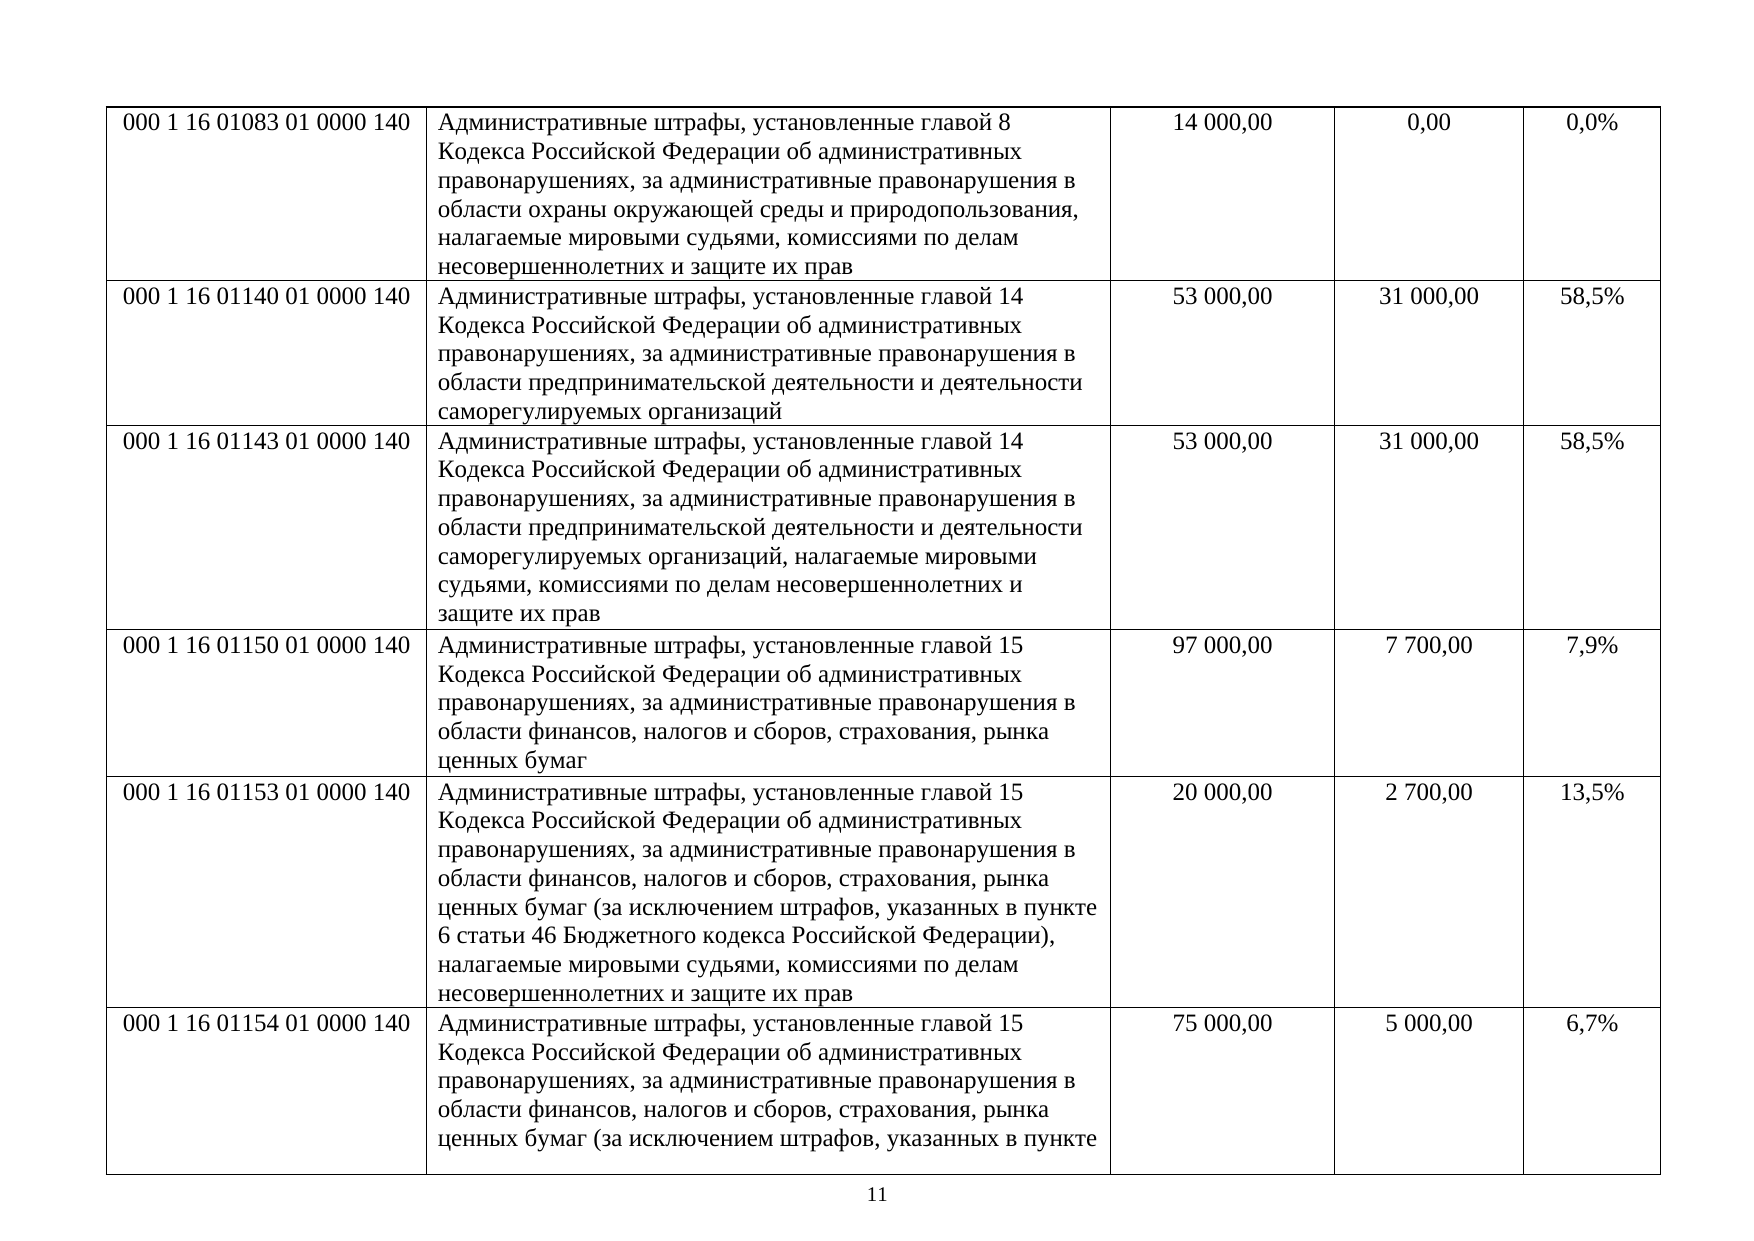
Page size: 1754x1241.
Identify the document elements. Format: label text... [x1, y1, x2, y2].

table_cell 13,5% [1524, 777, 1660, 1007]
table_cell 53 000,00 [1111, 426, 1334, 629]
table_cell 31 000,00 [1335, 426, 1523, 629]
table_cell Административные штрафы, установленные главой 15 Кодекса Российской Федерации об административных правонарушениях, за административные правонарушения в области финансов, налогов и сборов, страхования, рынка ценных бумаг [427, 630, 1110, 776]
table_cell 58,5% [1524, 281, 1660, 425]
table_cell 58,5% [1524, 426, 1660, 629]
table_cell Административные штрафы, установленные главой 15 Кодекса Российской Федерации об административных правонарушениях, за административные правонарушения в области финансов, налогов и сборов, страхования, рынка ценных бумаг (за исключением штрафов, указанных в пункте 6 статьи 46 Бюджетного кодекса Российской Федерации), налагаемые мировыми судьями, комиссиями по делам несовершеннолетних и защите их прав [427, 777, 1110, 1007]
table_cell Административные штрафы, установленные главой 14 Кодекса Российской Федерации об административных правонарушениях, за административные правонарушения в области предпринимательской деятельности и деятельности саморегулируемых организаций, налагаемые мировыми судьями, комиссиями по делам несовершеннолетних и защите их прав [427, 426, 1110, 629]
table_cell 97 000,00 [1111, 630, 1334, 776]
table_cell 7 700,00 [1335, 630, 1523, 776]
table_cell 2 700,00 [1335, 777, 1523, 1007]
table_cell 31 000,00 [1335, 281, 1523, 425]
table_cell Административные штрафы, установленные главой 8 Кодекса Российской Федерации об административных правонарушениях, за административные правонарушения в области охраны окружающей среды и природопользования, налагаемые мировыми судьями, комиссиями по делам несовершеннолетних и защите их прав [427, 108, 1110, 280]
table_cell 000 1 16 01150 01 0000 140 [107, 630, 426, 776]
table_cell 6,7% [1524, 1008, 1660, 1174]
table_cell 20 000,00 [1111, 777, 1334, 1007]
table_cell Административные штрафы, установленные главой 14 Кодекса Российской Федерации об административных правонарушениях, за административные правонарушения в области предпринимательской деятельности и деятельности саморегулируемых организаций [427, 281, 1110, 425]
table_cell 0,0% [1524, 108, 1660, 280]
table_cell 000 1 16 01083 01 0000 140 [107, 108, 426, 280]
table_cell 000 1 16 01143 01 0000 140 [107, 426, 426, 629]
table_cell 7,9% [1524, 630, 1660, 776]
table_cell 75 000,00 [1111, 1008, 1334, 1174]
table_cell Административные штрафы, установленные главой 15 Кодекса Российской Федерации об административных правонарушениях, за административные правонарушения в области финансов, налогов и сборов, страхования, рынка ценных бумаг (за исключением штрафов, указанных в пункте [427, 1008, 1110, 1174]
table_cell 5 000,00 [1335, 1008, 1523, 1174]
table_cell 14 000,00 [1111, 108, 1334, 280]
table_cell 000 1 16 01153 01 0000 140 [107, 777, 426, 1007]
table_cell 000 1 16 01154 01 0000 140 [107, 1008, 426, 1174]
table_cell 0,00 [1335, 108, 1523, 280]
table_cell 000 1 16 01140 01 0000 140 [107, 281, 426, 425]
table_cell 53 000,00 [1111, 281, 1334, 425]
